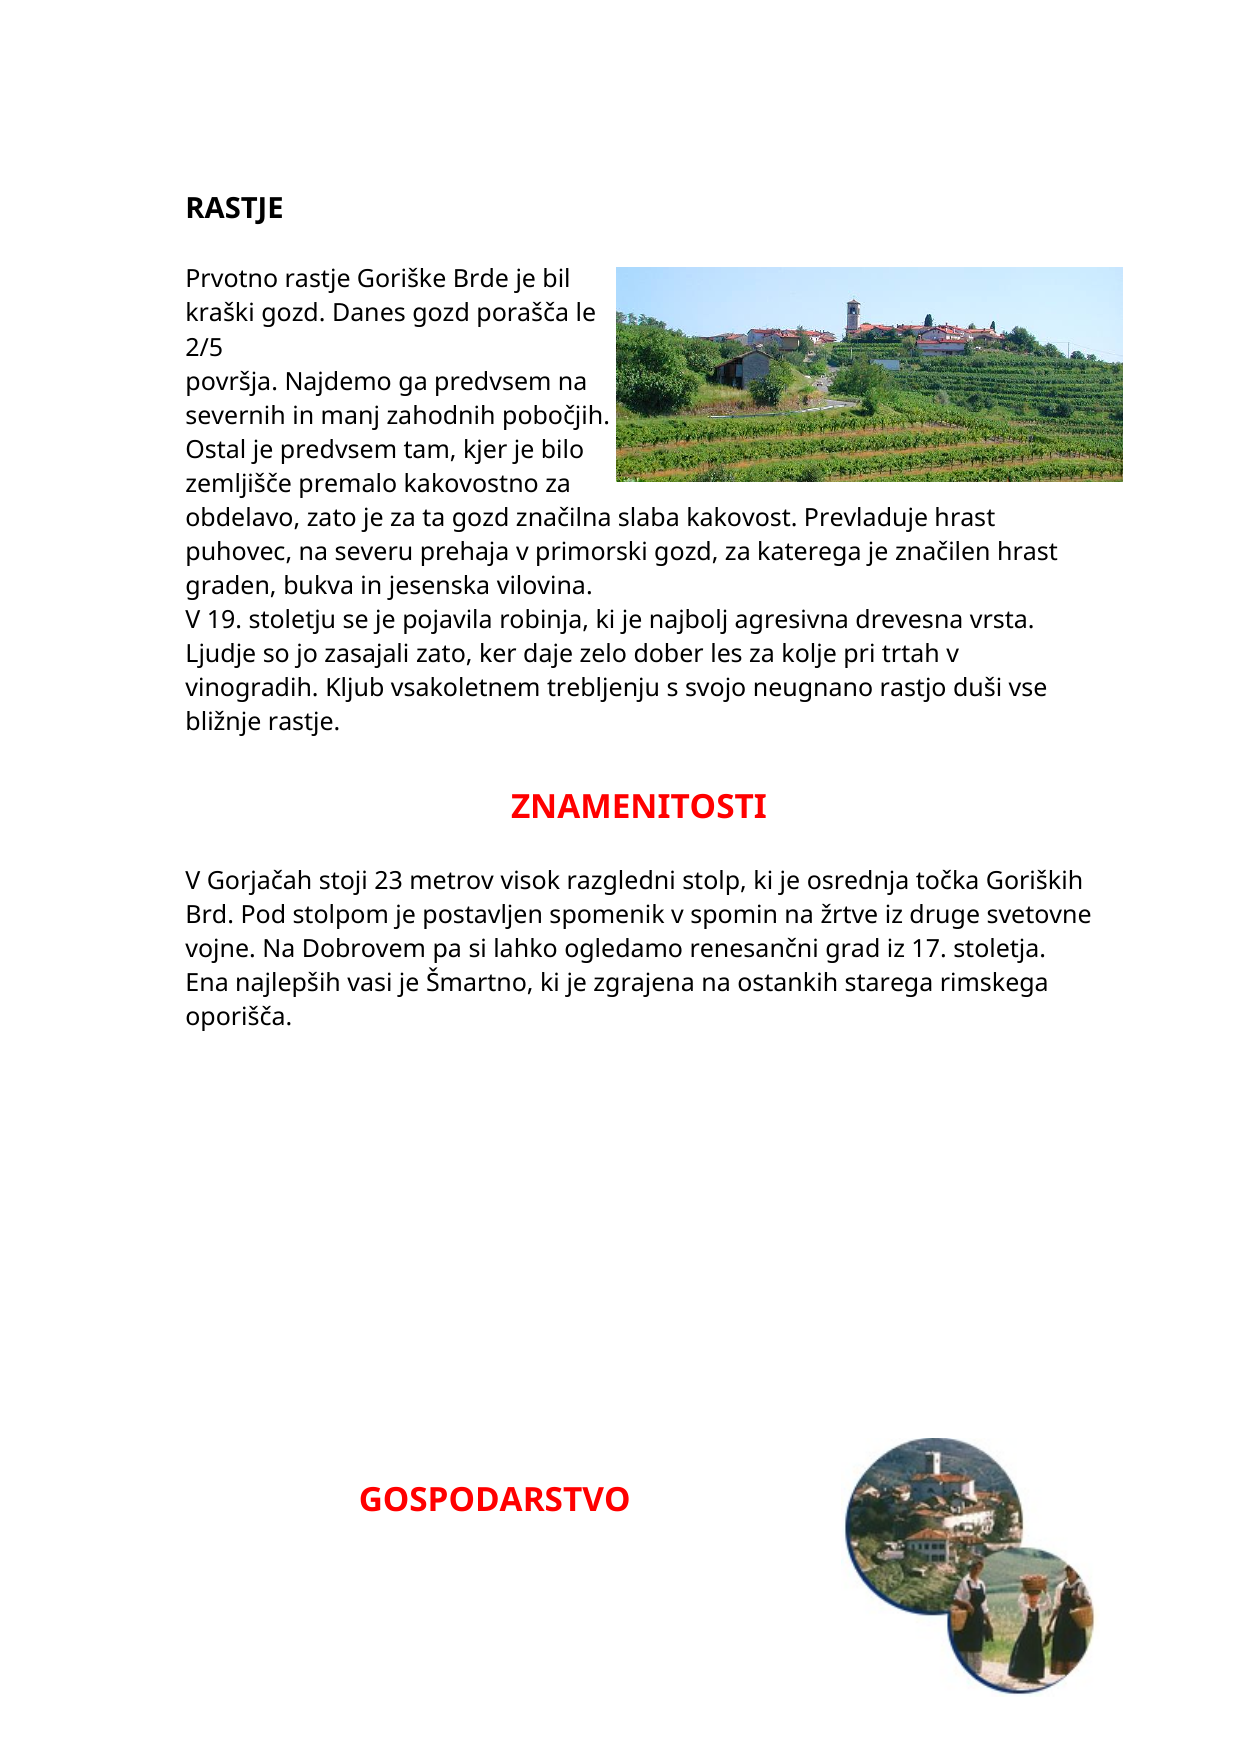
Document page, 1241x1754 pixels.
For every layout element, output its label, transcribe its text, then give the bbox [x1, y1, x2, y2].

picture [841, 1438, 1100, 1697]
text V Gorjačah stoji 23 metrov visok razgledni stolp, ki je osrednja točka Goriških Brd. Pod stolpom je postavljen spomenik v spomin na žrtve iz druge svetovne vojne. Na Dobrovem pa si lahko ogledamo renesančni grad iz 17. stoletja. [185, 863, 1093, 965]
text Prvotno rastje Goriške Brde je bil kraški gozd. Danes gozd porašča le 2/5 [185, 261, 1093, 363]
text površja. Najdemo ga predvsem na severnih in manj zahodnih pobočjih. [185, 363, 1093, 431]
text Ostal je predvsem tam, kjer je bilo zemljišče premalo kakovostno za obdelavo, zato je za ta gozd značilna slaba kakovost. Prevladuje hrast puhovec, na severu prehaja v primorski gozd, za katerega je značilen hrast graden, bukva in jesenska vilovina. [185, 431, 1093, 602]
text Ena najlepših vasi je Šmartno, ki je zgrajena na ostankih starega rimskega oporišča. [185, 965, 1093, 1033]
picture [1093, 267, 1123, 482]
text V 19. stoletju se je pojavila robinja, ki je najbolj agresivna drevesna vrsta. Ljudje so jo zasajali zato, ker daje zelo dober les za kolje pri trtah v vinogradih. Kljub vsakoletnem trebljenju s svojo neugnano rastjo duši vse bližnje rastje. [185, 602, 1093, 738]
text GOSPODARSTVO [148, 1476, 1093, 1521]
text RASTJE [185, 187, 1093, 227]
text ZNAMENITOSTI [185, 783, 1093, 829]
